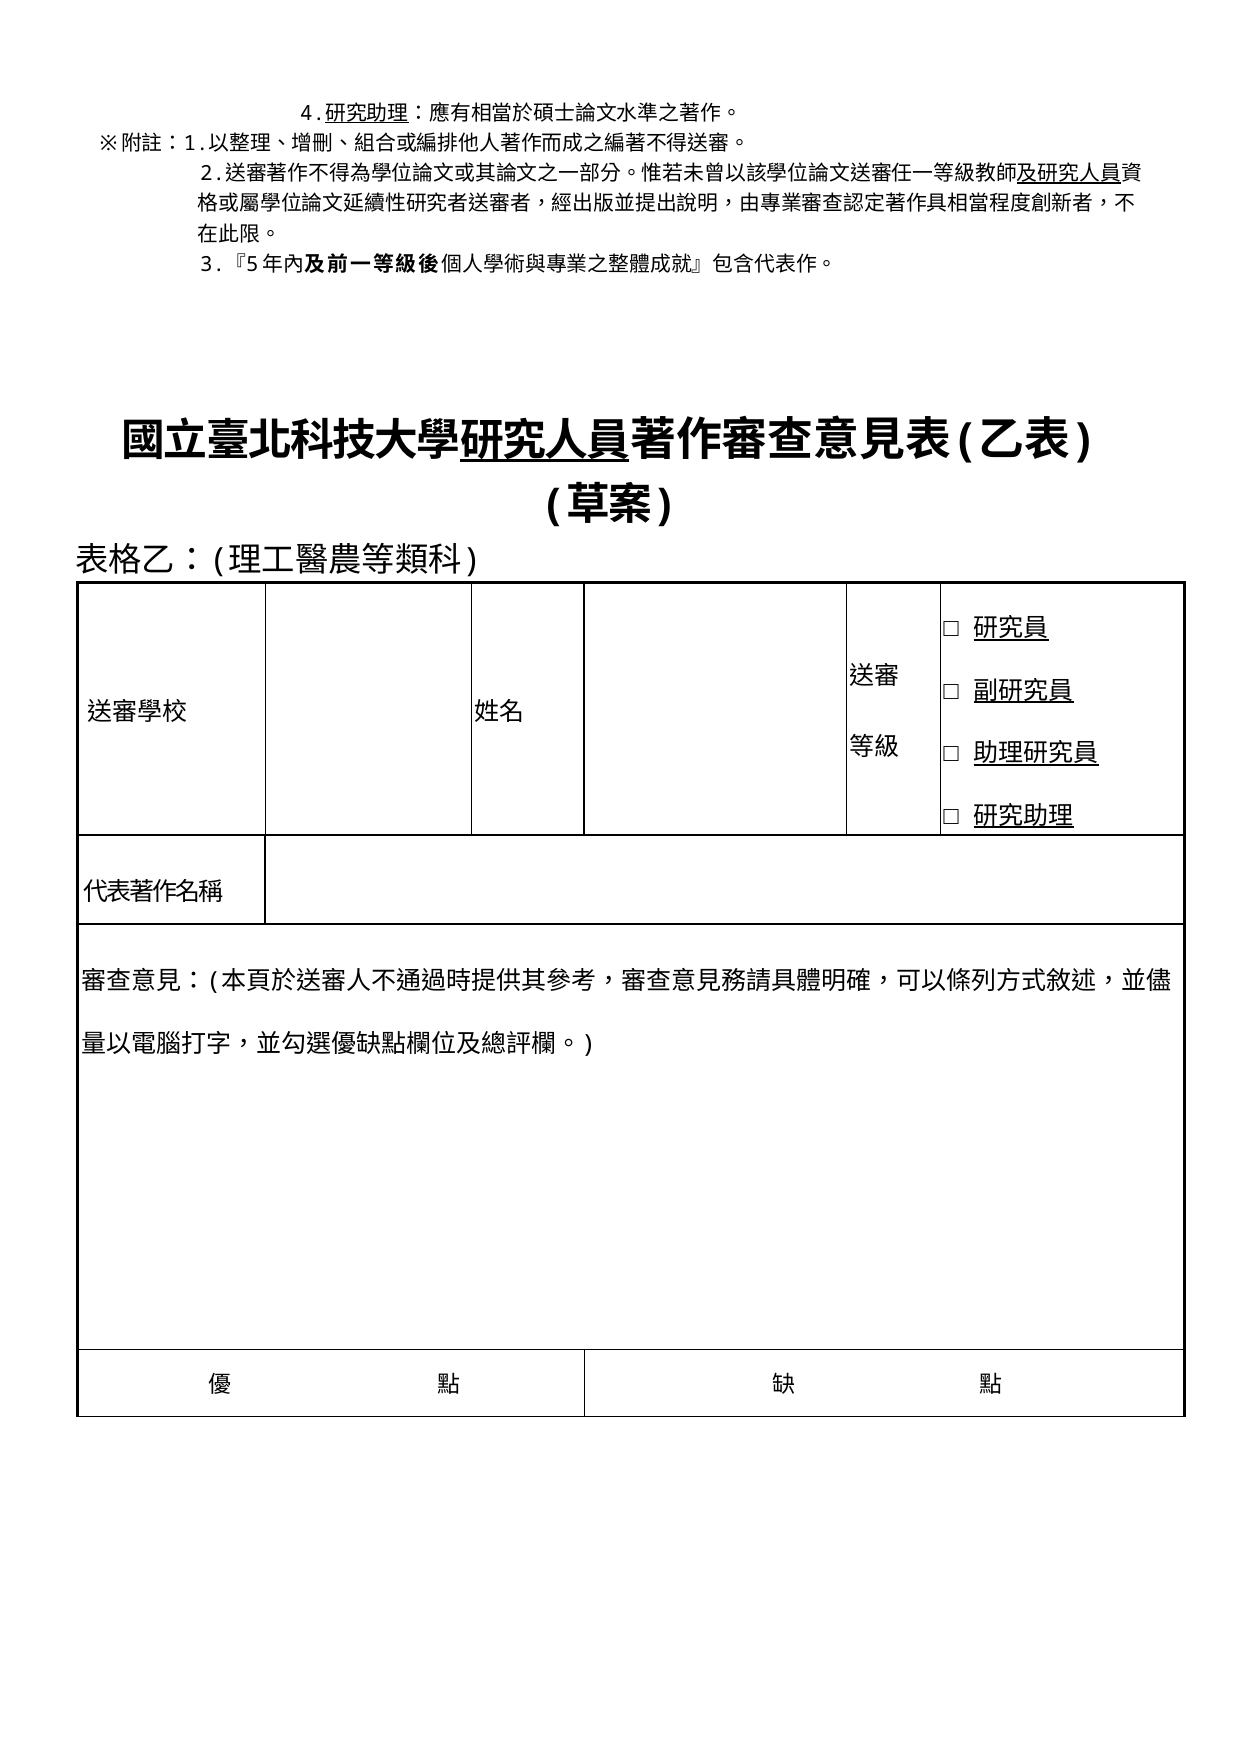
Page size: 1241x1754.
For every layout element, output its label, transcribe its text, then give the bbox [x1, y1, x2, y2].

table_header 送審學校 [79, 584, 265, 834]
table_cell 代表著作名稱 [79, 836, 264, 923]
table_cell 審查意見：(本頁於送審人不通過時提供其參考，審查意見務請具體明確，可以條列方式敘述，並儘量以電腦打字，並勾選優缺點欄位及總評欄。) [79, 925, 1183, 1348]
text 3.『5年內及前一等級後個人學術與專業之整體成就』包含代表作。 [75, 247, 1144, 277]
table_header 送審 等級 [847, 584, 940, 834]
text 4.研究助理：應有相當於碩士論文水準之著作。 [75, 96, 1144, 126]
text 國立臺北科技大學研究人員著作審查意見表(乙表) [75, 402, 1144, 469]
text 2.送審著作不得為學位論文或其論文之一部分。惟若未曾以該學位論文送審任一等級教師及研究人員資格或屬學位論文延續性研究者送審者，經出版並提出說明，由專業審查認定著作具相當程度創新者，不在此限。 [75, 156, 1144, 247]
table_cell 缺 點 [585, 1350, 1183, 1416]
text ※附註：1.以整理、增刪、組合或編排他人著作而成之編著不得送審。 [75, 126, 1144, 156]
text 表格乙：(理工醫農等類科) [75, 532, 1144, 581]
table_cell 優 點 [79, 1350, 584, 1416]
text (草案) [75, 469, 1144, 532]
table_header 姓名 [472, 584, 583, 834]
table_header □ 研究員 □ 副研究員 □ 助理研究員 □ 研究助理 [941, 584, 1183, 834]
table_header [585, 584, 846, 834]
table_header [266, 584, 471, 834]
table_cell [266, 836, 1183, 923]
